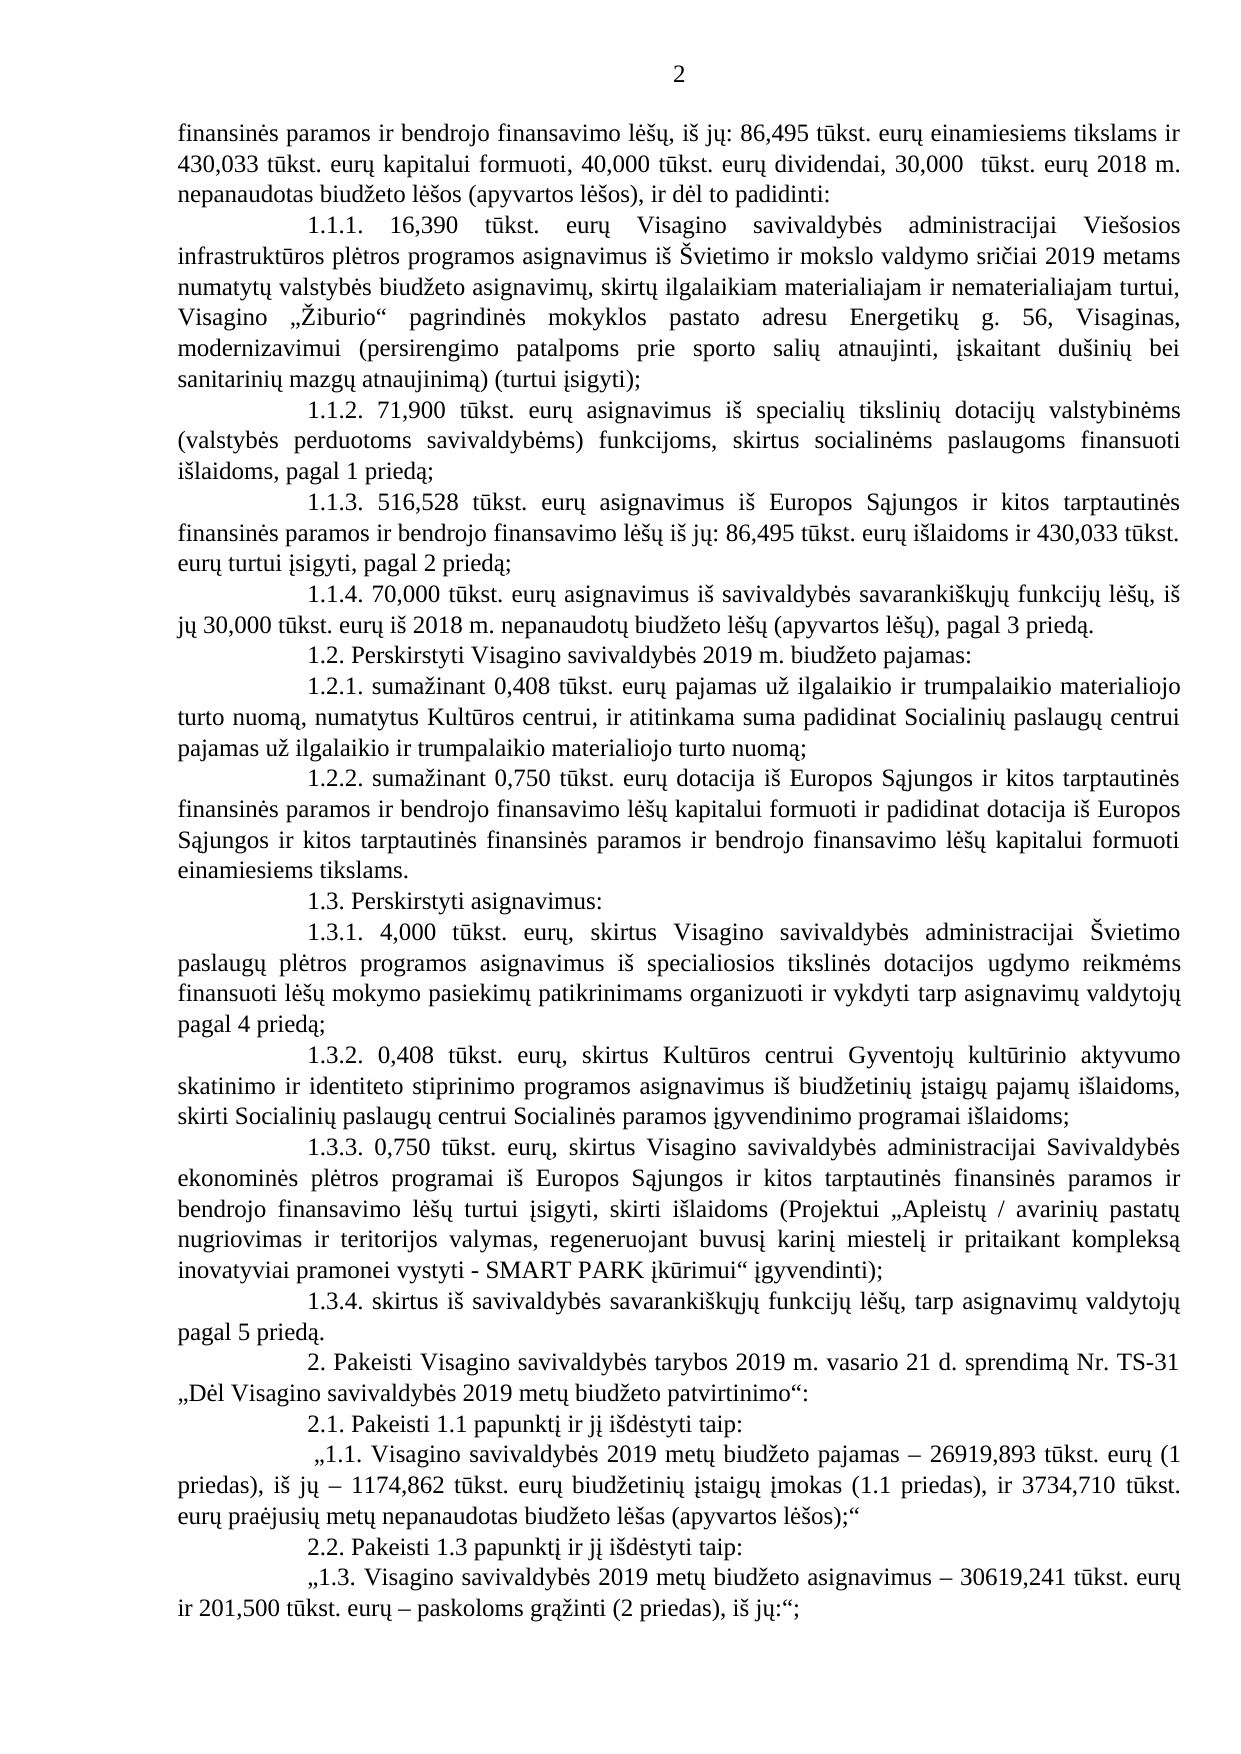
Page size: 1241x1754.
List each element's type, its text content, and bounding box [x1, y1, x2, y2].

text 1.3.3. 0,750 tūkst. eurų, skirtus Visagino savivaldybės administracijai Savivaldybės ekonominės plėtros programai iš Europos Sąjungos ir kitos tarptautinės finansinės paramos ir bendrojo finansavimo lėšų turtui įsigyti, skirti išlaidoms (Projektui „Apleistų / avarinių pastatų nugriovimas ir teritorijos valymas, regeneruojant buvusį karinį miestelį ir pritaikant kompleksą inovatyviai pramonei vystyti - SMART PARK įkūrimui“ įgyvendinti); [177, 1132, 1181, 1284]
text 1.3.1. 4,000 tūkst. eurų, skirtus Visagino savivaldybės administracijai Švietimo paslaugų plėtros programos asignavimus iš specialiosios tikslinės dotacijos ugdymo reikmėms finansuoti lėšų mokymo pasiekimų patikrinimams organizuoti ir vykdyti tarp asignavimų valdytojų pagal 4 priedą; [177, 917, 1181, 1038]
text „1.1. Visagino savivaldybės 2019 metų biudžeto pajamas – 26919,893 tūkst. eurų (1 priedas), iš jų – 1174,862 tūkst. eurų biudžetinių įstaigų įmokas (1.1 priedas), ir 3734,710 tūkst. eurų praėjusių metų nepanaudotas biudžeto lėšas (apyvartos lėšos);“ [177, 1439, 1181, 1530]
text 2. Pakeisti Visagino savivaldybės tarybos 2019 m. vasario 21 d. sprendimą Nr. TS-31 „Dėl Visagino savivaldybės 2019 metų biudžeto patvirtinimo“: [177, 1347, 1181, 1407]
text „1.3. Visagino savivaldybės 2019 metų biudžeto asignavimus – 30619,241 tūkst. eurų ir 201,500 tūkst. eurų – paskoloms grąžinti (2 priedas), iš jų:“; [177, 1562, 1181, 1622]
text 1.1.3. 516,528 tūkst. eurų asignavimus iš Europos Sąjungos ir kitos tarptautinės finansinės paramos ir bendrojo finansavimo lėšų iš jų: 86,495 tūkst. eurų išlaidoms ir 430,033 tūkst. eurų turtui įsigyti, pagal 2 priedą; [177, 487, 1181, 577]
text 1.1.2. 71,900 tūkst. eurų asignavimus iš specialių tikslinių dotacijų valstybinėms (valstybės perduotoms savivaldybėms) funkcijoms, skirtus socialinėms paslaugoms finansuoti išlaidoms, pagal 1 priedą; [177, 395, 1181, 485]
text 1.2.1. sumažinant 0,408 tūkst. eurų pajamas už ilgalaikio ir trumpalaikio materialiojo turto nuomą, numatytus Kultūros centrui, ir atitinkama suma padidinat Socialinių paslaugų centrui pajamas už ilgalaikio ir trumpalaikio materialiojo turto nuomą; [177, 671, 1181, 761]
text finansinės paramos ir bendrojo finansavimo lėšų, iš jų: 86,495 tūkst. eurų einamiesiems tikslams ir 430,033 tūkst. eurų kapitalui formuoti, 40,000 tūkst. eurų dividendai, 30,000 tūkst. eurų 2018 m. nepanaudotas biudžeto lėšos (apyvartos lėšos), ir dėl to padidinti: [177, 118, 1181, 208]
text 1.3.2. 0,408 tūkst. eurų, skirtus Kultūros centrui Gyventojų kultūrinio aktyvumo skatinimo ir identiteto stiprinimo programos asignavimus iš biudžetinių įstaigų pajamų išlaidoms, skirti Socialinių paslaugų centrui Socialinės paramos įgyvendinimo programai išlaidoms; [177, 1040, 1181, 1130]
text 1.3. Perskirstyti asignavimus: [177, 886, 1181, 915]
text 2.1. Pakeisti 1.1 papunktį ir jį išdėstyti taip: [177, 1409, 1181, 1437]
text 2.2. Pakeisti 1.3 papunktį ir jį išdėstyti taip: [177, 1532, 1181, 1560]
text 1.3.4. skirtus iš savivaldybės savarankiškųjų funkcijų lėšų, tarp asignavimų valdytojų pagal 5 priedą. [177, 1286, 1181, 1345]
text 1.1.4. 70,000 tūkst. eurų asignavimus iš savivaldybės savarankiškųjų funkcijų lėšų, iš jų 30,000 tūkst. eurų iš 2018 m. nepanaudotų biudžeto lėšų (apyvartos lėšų), pagal 3 priedą. [177, 579, 1181, 638]
text 1.2. Perskirstyti Visagino savivaldybės 2019 m. biudžeto pajamas: [177, 641, 1181, 669]
text 1.2.2. sumažinant 0,750 tūkst. eurų dotacija iš Europos Sąjungos ir kitos tarptautinės finansinės paramos ir bendrojo finansavimo lėšų kapitalui formuoti ir padidinat dotacija iš Europos Sąjungos ir kitos tarptautinės finansinės paramos ir bendrojo finansavimo lėšų kapitalui formuoti einamiesiems tikslams. [177, 763, 1181, 884]
text 1.1.1. 16,390 tūkst. eurų Visagino savivaldybės administracijai Viešosios infrastruktūros plėtros programos asignavimus iš Švietimo ir mokslo valdymo sričiai 2019 metams numatytų valstybės biudžeto asignavimų, skirtų ilgalaikiam materialiajam ir nematerialiajam turtui, Visagino „Žiburio“ pagrindinės mokyklos pastato adresu Energetikų g. 56, Visaginas, modernizavimui (persirengimo patalpoms prie sporto salių atnaujinti, įskaitant dušinių bei sanitarinių mazgų atnaujinimą) (turtui įsigyti); [177, 210, 1181, 393]
